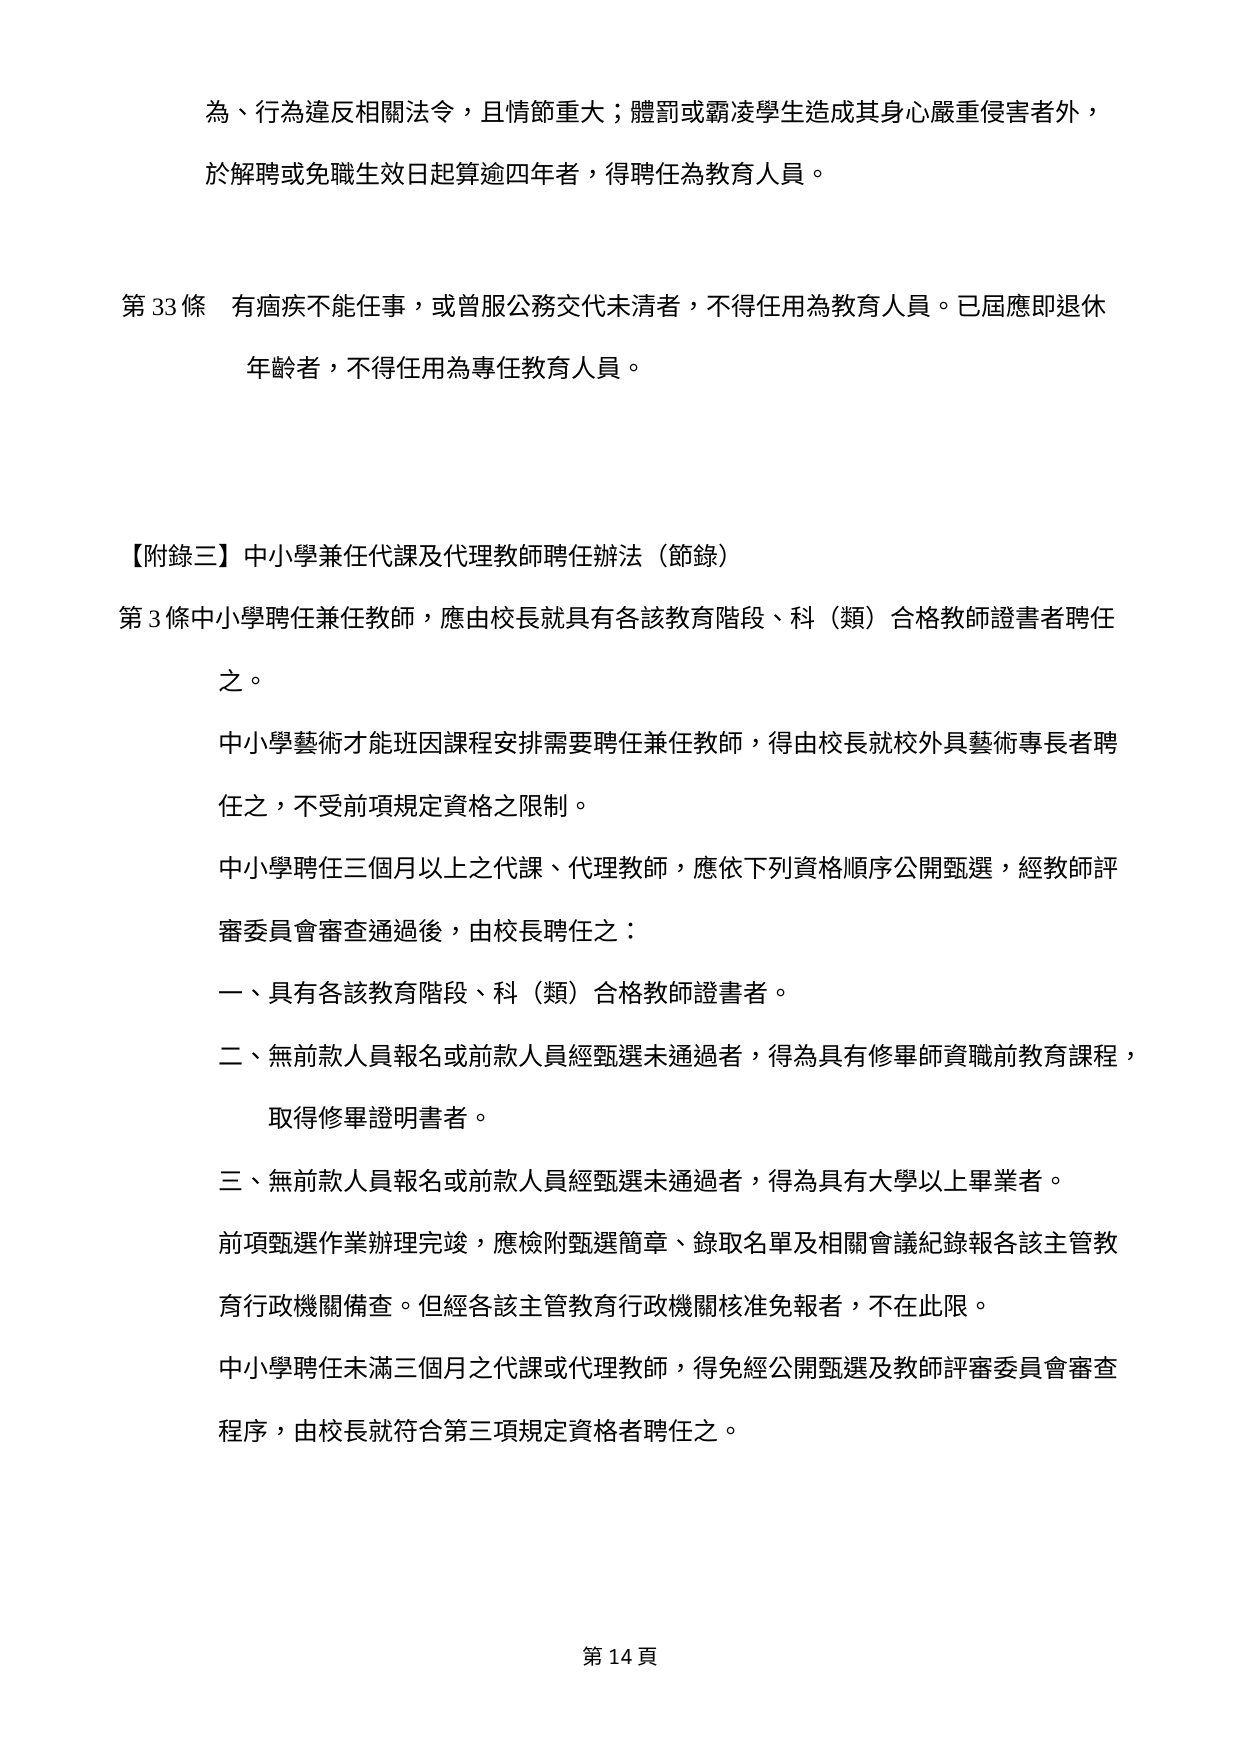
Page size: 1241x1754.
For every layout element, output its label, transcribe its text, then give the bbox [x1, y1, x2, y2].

text 中小學聘任未滿三個月之代課或代理教師，得免經公開甄選及教師評審委員會審查程序，由校長就符合第三項規定資格者聘任之。 [218, 1325, 1122, 1450]
text 二、無前款人員報名或前款人員經甄選未通過者，得為具有修畢師資職前教育課程，取得修畢證明書者。 [218, 1013, 1122, 1138]
text 一、具有各該教育階段、科（類）合格教師證書者。 [118, 950, 1122, 1013]
text 前項甄選作業辦理完竣，應檢附甄選簡章、錄取名單及相關會議紀錄報各該主管教育行政機關備查。但經各該主管教育行政機關核准免報者，不在此限。 [218, 1200, 1122, 1325]
text 中小學聘任三個月以上之代課、代理教師，應依下列資格順序公開甄選，經教師評審委員會審查通過後，由校長聘任之： [218, 825, 1122, 950]
text 第3條中小學聘任兼任教師，應由校長就具有各該教育階段、科（類）合格教師證書者聘任之。 [118, 575, 1122, 700]
text 【附錄三】中小學兼任代課及代理教師聘任辦法（節錄） [118, 513, 1122, 575]
text 中小學藝術才能班因課程安排需要聘任兼任教師，得由校長就校外具藝術專長者聘任之，不受前項規定資格之限制。 [218, 700, 1122, 825]
text 第33條 有痼疾不能任事，或曾服公務交代未清者，不得任用為教育人員。已屆應即退休年齡者，不得任用為專任教育人員。 [122, 263, 1122, 388]
text 三、無前款人員報名或前款人員經甄選未通過者，得為具有大學以上畢業者。 [118, 1138, 1122, 1200]
text 為、行為違反相關法令，且情節重大；體罰或霸凌學生造成其身心嚴重侵害者外，於解聘或免職生效日起算逾四年者，得聘任為教育人員。 [206, 68, 1122, 193]
